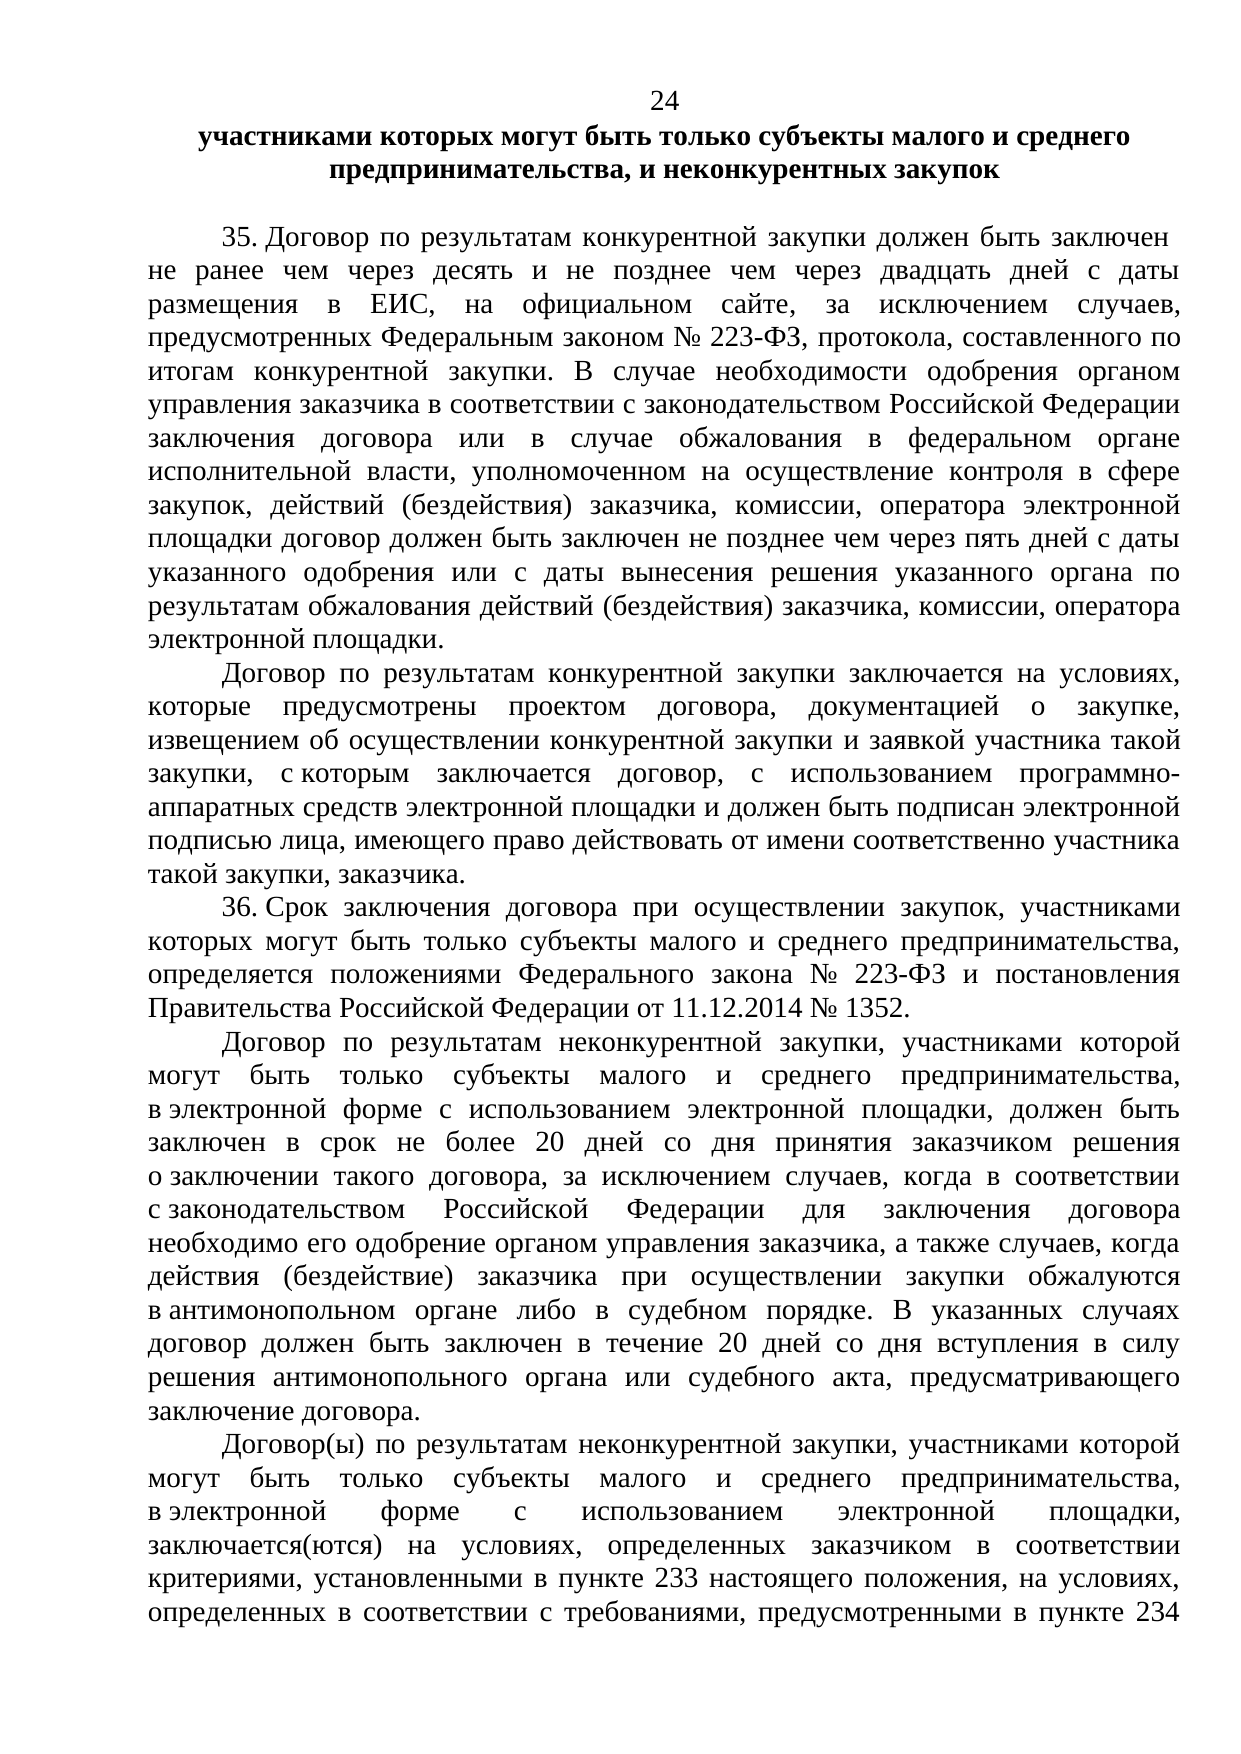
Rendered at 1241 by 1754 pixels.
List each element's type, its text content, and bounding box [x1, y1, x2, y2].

text Договор по результатам конкурентной закупки заключается на условиях, которые предусмотрены проектом договора, документацией о закупке, извещением об осуществлении конкурентной закупки и заявкой участника такой закупки, с которым заключается договор, с использованием программно-аппаратных средств электронной площадки и должен быть подписан электронной подписью лица, имеющего право действовать от имени соответственно участника такой закупки, заказчика. [148, 655, 1181, 889]
text 35. Договор по результатам конкурентной закупки должен быть заключен не ранее чем через десять и не позднее чем через двадцать дней с даты размещения в ЕИС, на официальном сайте, за исключением случаев, предусмотренных Федеральным законом № 223-ФЗ, протокола, составленного по итогам конкурентной закупки. В случае необходимости одобрения органом управления заказчика в соответствии с законодательством Российской Федерации заключения договора или в случае обжалования в федеральном органе исполнительной власти, уполномоченном на осуществление контроля в сфере закупок, действий (бездействия) заказчика, комиссии, оператора электронной площадки договор должен быть заключен не позднее чем через пять дней с даты указанного одобрения или с даты вынесения решения указанного органа по результатам обжалования действий (бездействия) заказчика, комиссии, оператора электронной площадки. [148, 219, 1181, 655]
text Договор по результатам неконкурентной закупки, участниками которой могут быть только субъекты малого и среднего предпринимательства, в электронной форме с использованием электронной площадки, должен быть заключен в срок не более 20 дней со дня принятия заказчиком решения о заключении такого договора, за исключением случаев, когда в соответствии с законодательством Российской Федерации для заключения договора необходимо его одобрение органом управления заказчика, а также случаев, когда действия (бездействие) заказчика при осуществлении закупки обжалуются в антимонопольном органе либо в судебном порядке. В указанных случаях договор должен быть заключен в течение 20 дней со дня вступления в силу решения антимонопольного органа или судебного акта, предусматривающего заключение договора. [148, 1024, 1181, 1426]
text Договор(ы) по результатам неконкурентной закупки, участниками которой могут быть только субъекты малого и среднего предпринимательства, в электронной форме с использованием электронной площадки, заключается(ются) на условиях, определенных заказчиком в соответствии критериями, установленными в пункте 233 настоящего положения, на условиях, определенных в соответствии с требованиями, предусмотренными в пункте 234 [148, 1426, 1181, 1627]
text 36. Срок заключения договора при осуществлении закупок, участниками которых могут быть только субъекты малого и среднего предпринимательства, определяется положениями Федерального закона № 223-ФЗ и постановления Правительства Российской Федерации от 11.12.2014 № 1352. [148, 889, 1181, 1024]
text участниками которых могут быть только субъекты малого и среднего предпринимательства, и неконкурентных закупок [148, 118, 1181, 185]
